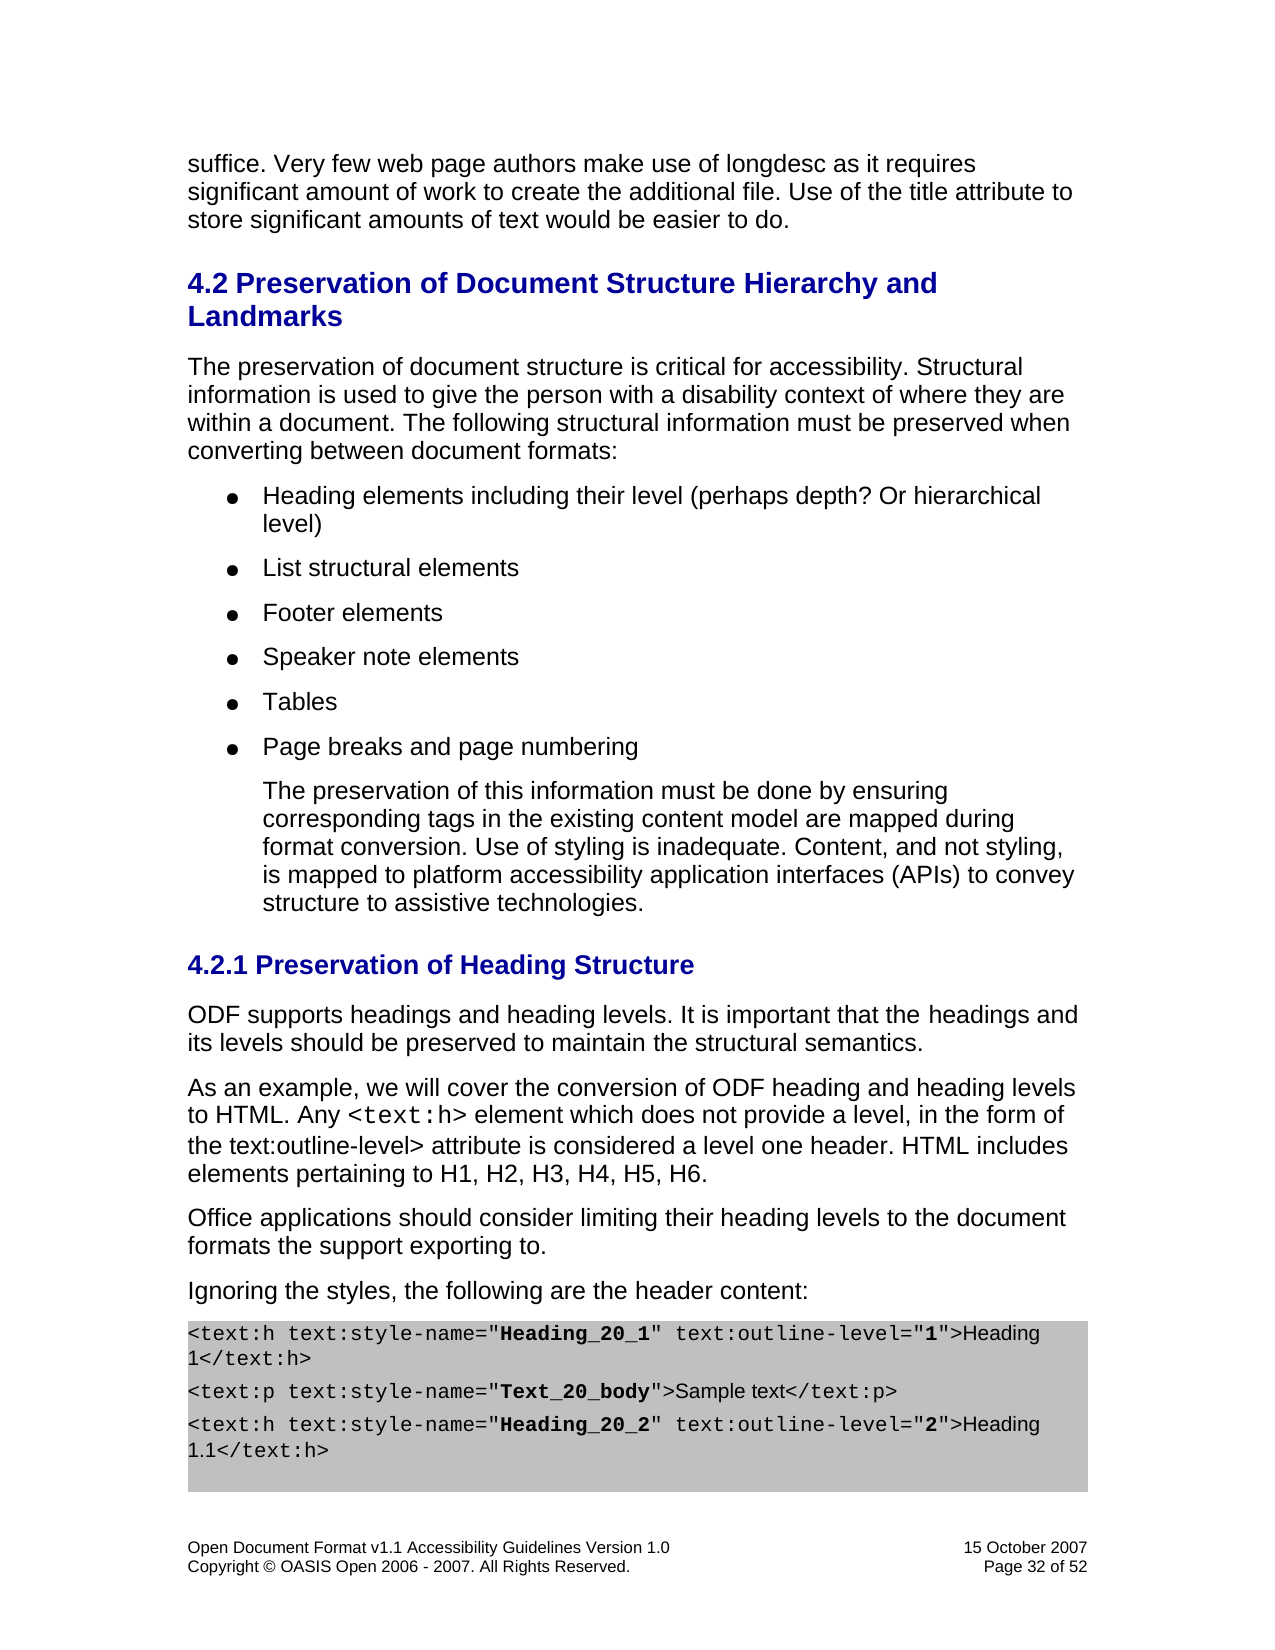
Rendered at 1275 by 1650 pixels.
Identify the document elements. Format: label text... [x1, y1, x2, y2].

text <text:h text:style-name="Heading_20_2" text:outline-level="2">Heading 1.1</text:h> [187, 1413, 1088, 1463]
list The preservation of this information must be done by ensuring corresponding tags in the existing content model are mapped during format conversion. Use of styling is inadequate. Content, and not styling, is mapped to platform accessibility application interfaces (APIs) to convey structure to assistive technologies. [225, 777, 1088, 916]
text Office applications should consider limiting their heading levels to the document formats the support exporting to. [187, 1204, 1088, 1260]
list Heading elements including their level (perhaps depth? Or hierarchical level) [225, 481, 1088, 537]
subtitle Preservation of Heading Structure [187, 950, 1088, 980]
list Page breaks and page numbering [225, 732, 1088, 760]
text Ignoring the styles, the following are the header content: [187, 1276, 1088, 1304]
text As an example, we will cover the conversion of ODF heading and heading levels to HTML. Any <text:h> element which does not provide a level, in the form of the text:outline-level> attribute is considered a level one header. HTML includes elements pertaining to H1, H2, H3, H4, H5, H6. [187, 1073, 1088, 1187]
list Tables [225, 688, 1088, 716]
list Speaker note elements [225, 643, 1088, 671]
text suffice. Very few web page authors make use of longdesc as it requires significant amount of work to create the additional file. Use of the title attribute to store significant amounts of text would be easier to do. [187, 150, 1088, 234]
text <text:p text:style-name="Text_20_body">Sample text</text:p> [187, 1379, 1088, 1405]
text ODF supports headings and heading levels. It is important that the headings and its levels should be preserved to maintain the structural semantics. [187, 1001, 1088, 1057]
list List structural elements [225, 554, 1088, 582]
text <text:h text:style-name="Heading_20_1" text:outline-level="1">Heading 1</text:h> [187, 1321, 1088, 1371]
subtitle Preservation of Document Structure Hierarchy and Landmarks [187, 267, 1088, 332]
list Footer elements [225, 598, 1088, 626]
text The preservation of document structure is critical for accessibility. Structural information is used to give the person with a disability context of where they are within a document. The following structural information must be preserved when converting between document formats: [187, 353, 1088, 465]
